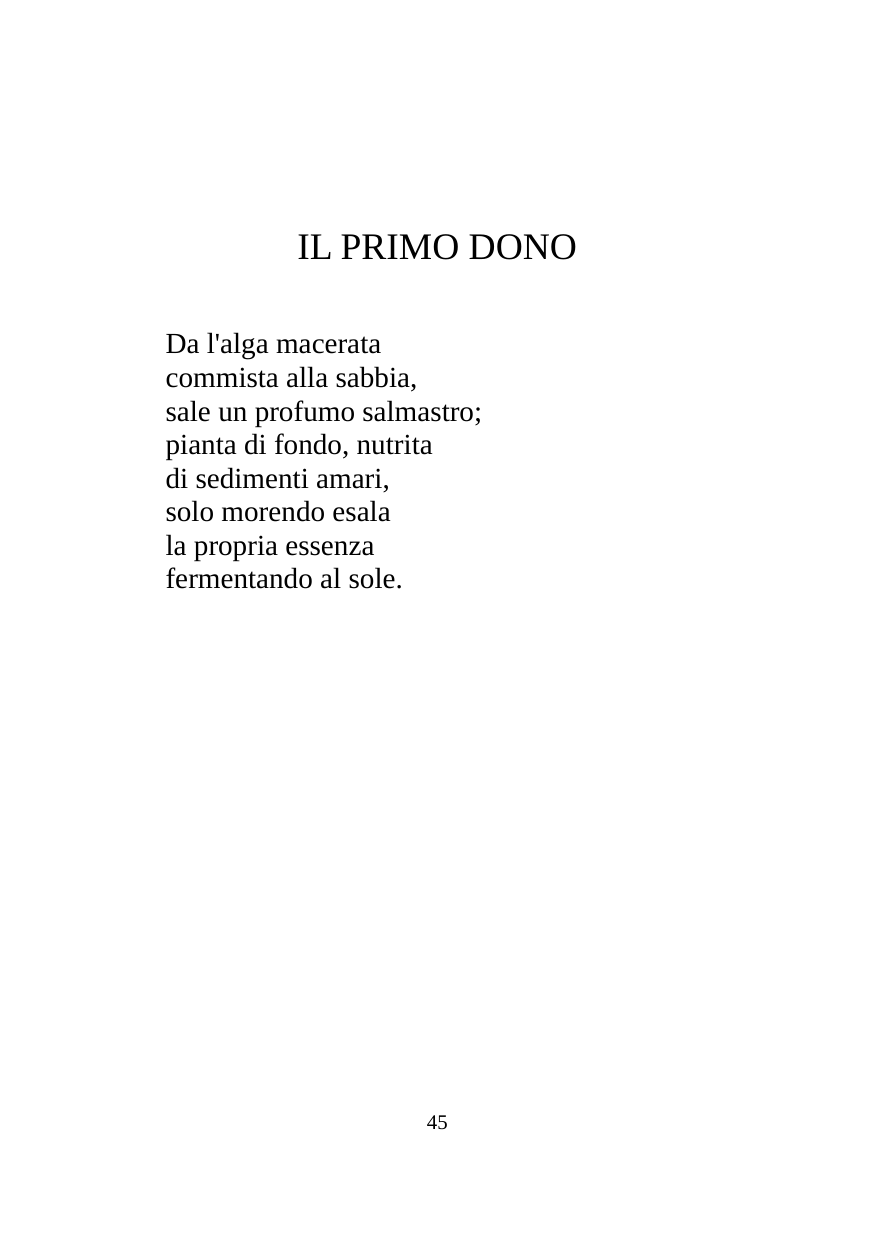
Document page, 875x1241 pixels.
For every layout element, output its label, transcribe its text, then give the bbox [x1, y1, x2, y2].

subtitle IL PRIMO DONO [106, 224, 768, 267]
text Da l'alga macerata commista alla sabbia, sale un profumo salmastro; pianta di fondo, nutrita di sedimenti amari, solo morendo esala la propria essenza fermentando al sole. [165, 327, 768, 595]
